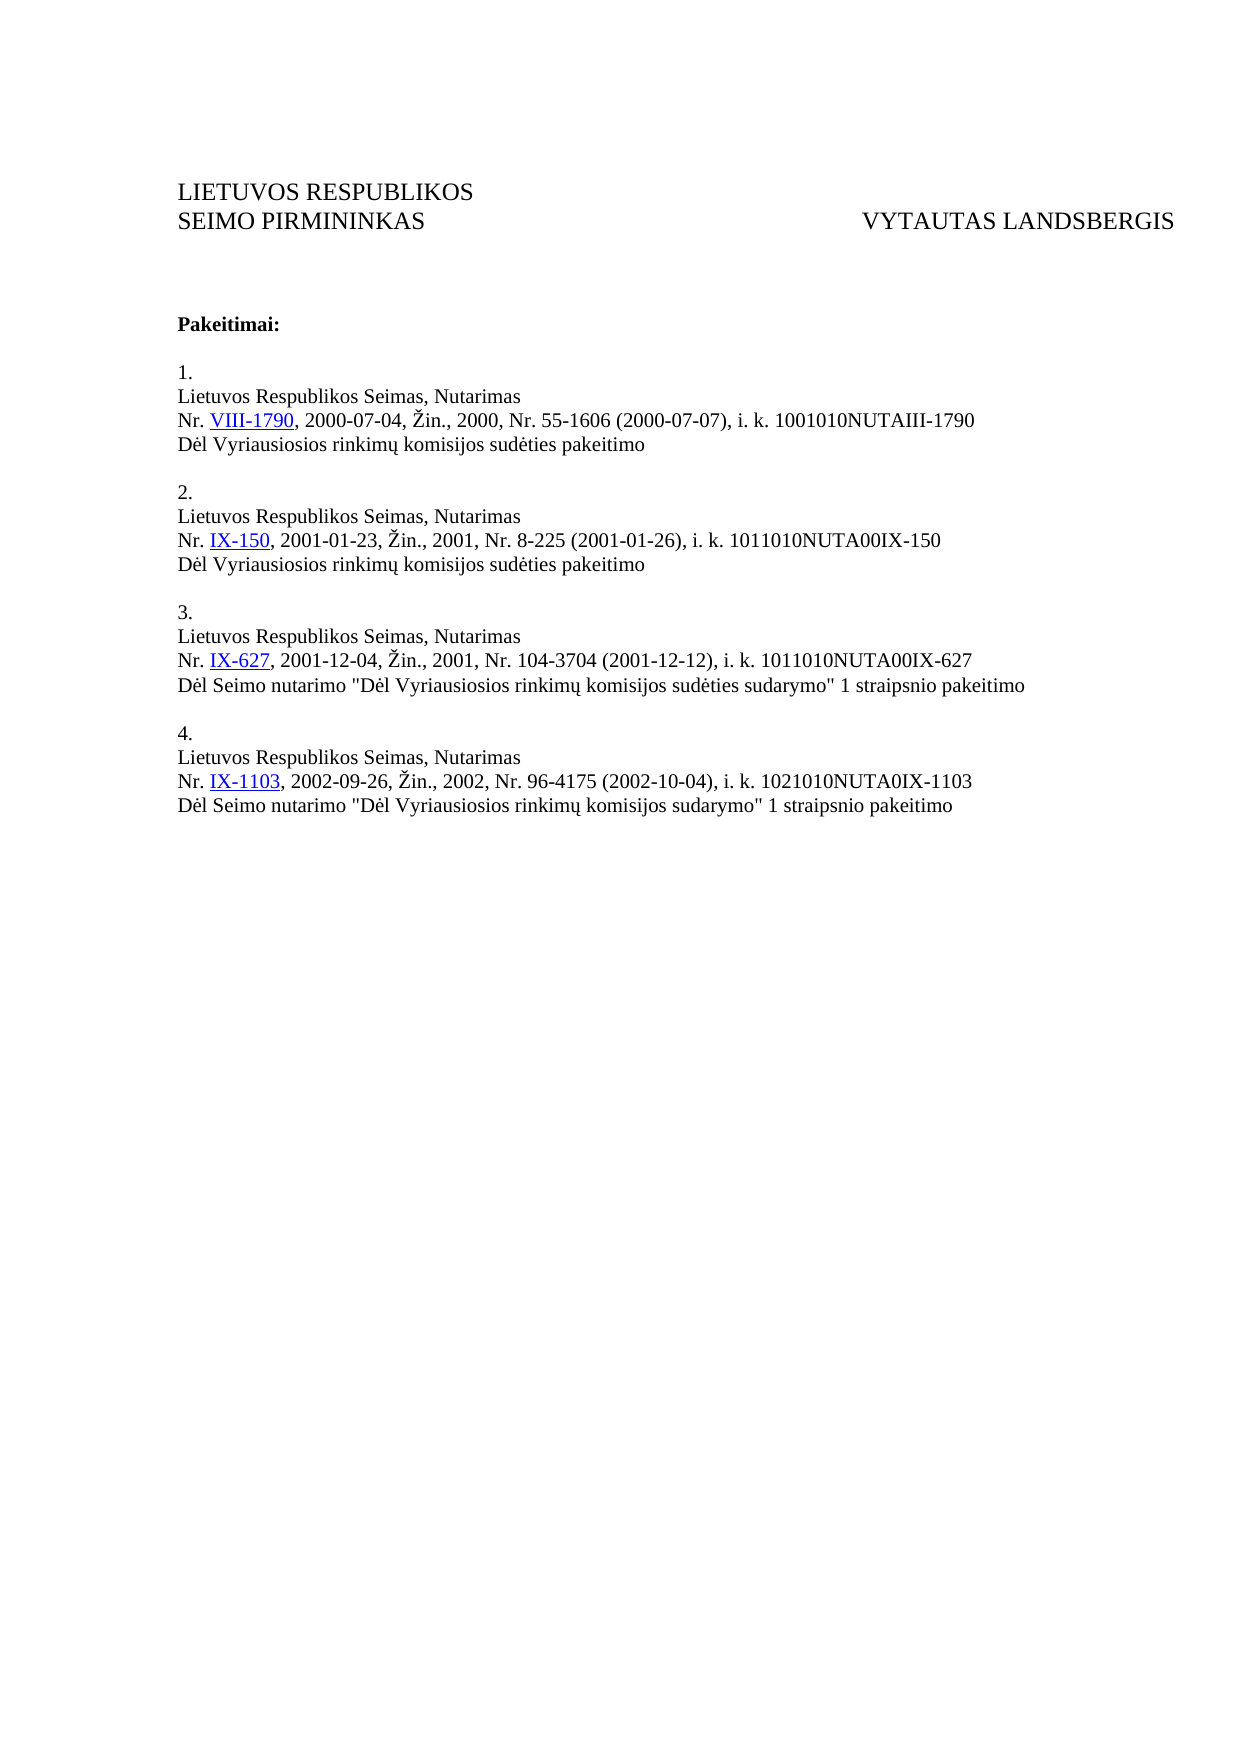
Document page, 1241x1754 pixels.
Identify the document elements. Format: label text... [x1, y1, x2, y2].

text Dėl Seimo nutarimo "Dėl Vyriausiosios rinkimų komisijos sudarymo" 1 straipsnio pakeitimo [177, 793, 1181, 817]
text Lietuvos Respublikos Seimas, Nutarimas [177, 624, 1181, 648]
text LIETUVOS RESPUBLIKOS [177, 177, 1181, 206]
text 3. [177, 600, 1181, 624]
text 4. [177, 721, 1181, 745]
text 1. [177, 360, 1181, 384]
text Nr. IX-150, 2001-01-23, Žin., 2001, Nr. 8-225 (2001-01-26), i. k. 1011010NUTA00IX-150 [177, 528, 1181, 552]
text Dėl Seimo nutarimo "Dėl Vyriausiosios rinkimų komisijos sudėties sudarymo" 1 straipsnio pakeitimo [177, 672, 1181, 697]
text Nr. VIII-1790, 2000-07-04, Žin., 2000, Nr. 55-1606 (2000-07-07), i. k. 1001010NUTAIII-1790 [177, 408, 1181, 432]
text SEIMO PIRMININKAS VYTAUTAS LANDSBERGIS [177, 206, 1181, 235]
text 2. [177, 480, 1181, 504]
text Lietuvos Respublikos Seimas, Nutarimas [177, 384, 1181, 408]
text Nr. IX-627, 2001-12-04, Žin., 2001, Nr. 104-3704 (2001-12-12), i. k. 1011010NUTA00IX-627 [177, 648, 1181, 672]
text Pakeitimai: [177, 312, 1181, 336]
text Dėl Vyriausiosios rinkimų komisijos sudėties pakeitimo [177, 552, 1181, 576]
text Lietuvos Respublikos Seimas, Nutarimas [177, 504, 1181, 528]
text Lietuvos Respublikos Seimas, Nutarimas [177, 745, 1181, 769]
text Dėl Vyriausiosios rinkimų komisijos sudėties pakeitimo [177, 432, 1181, 456]
text Nr. IX-1103, 2002-09-26, Žin., 2002, Nr. 96-4175 (2002-10-04), i. k. 1021010NUTA0IX-1103 [177, 769, 1181, 793]
